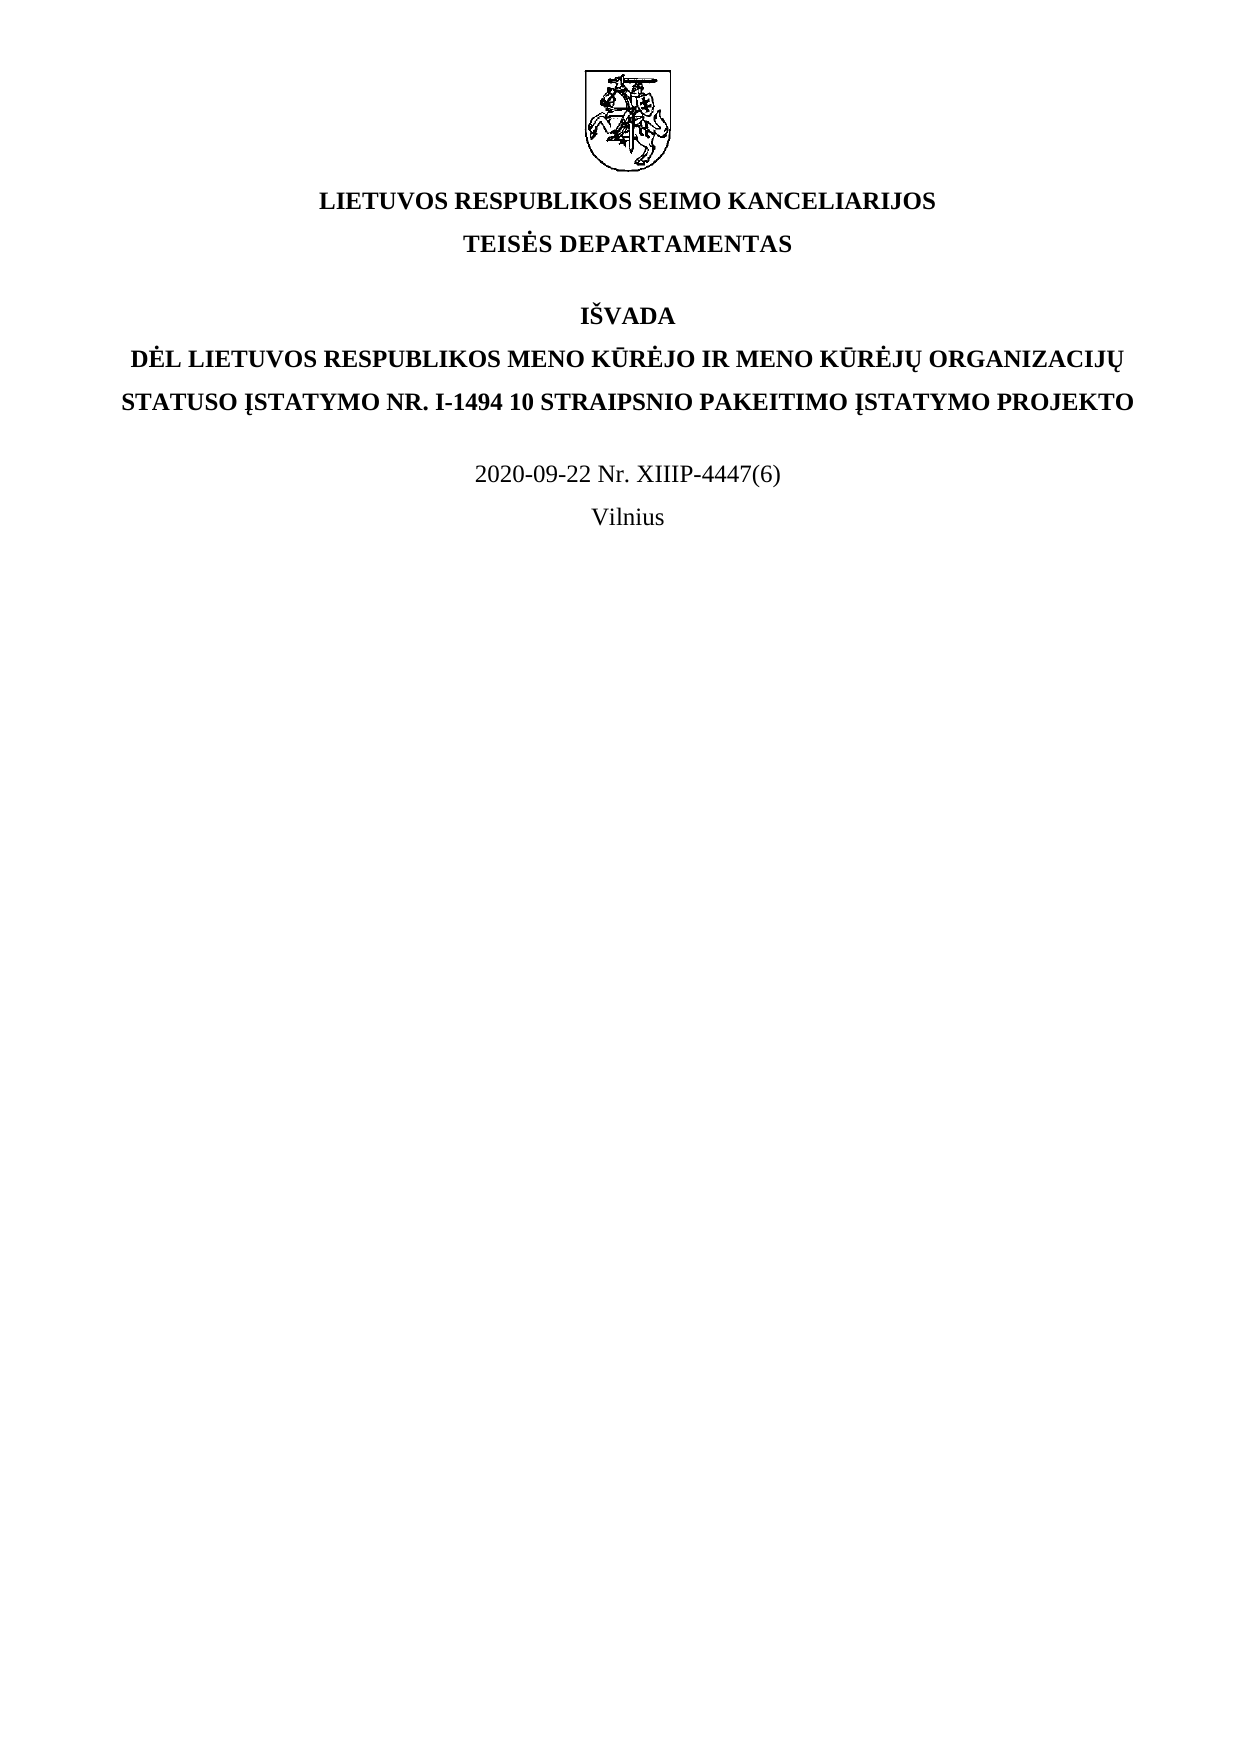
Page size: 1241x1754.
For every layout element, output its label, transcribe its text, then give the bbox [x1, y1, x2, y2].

text 2020-09-22 Nr. XIIIP-4447(6) [103, 459, 1152, 488]
text TEISĖS DEPARTAMENTAS [103, 229, 1152, 258]
text DĖL LIETUVOS RESPUBLIKOS MENO KŪRĖJO IR MENO KŪRĖJŲ ORGANIZACIJŲ STATUSO ĮSTATYMO NR. I-1494 10 STRAIPSNIO PAKEITIMO ĮSTATYMO PROJEKTO [103, 344, 1152, 416]
text IŠVADA [103, 301, 1152, 329]
text Vilnius [103, 502, 1152, 531]
text LIETUVOS RESPUBLIKOS SEIMO KANCELIARIJOS [103, 186, 1152, 214]
